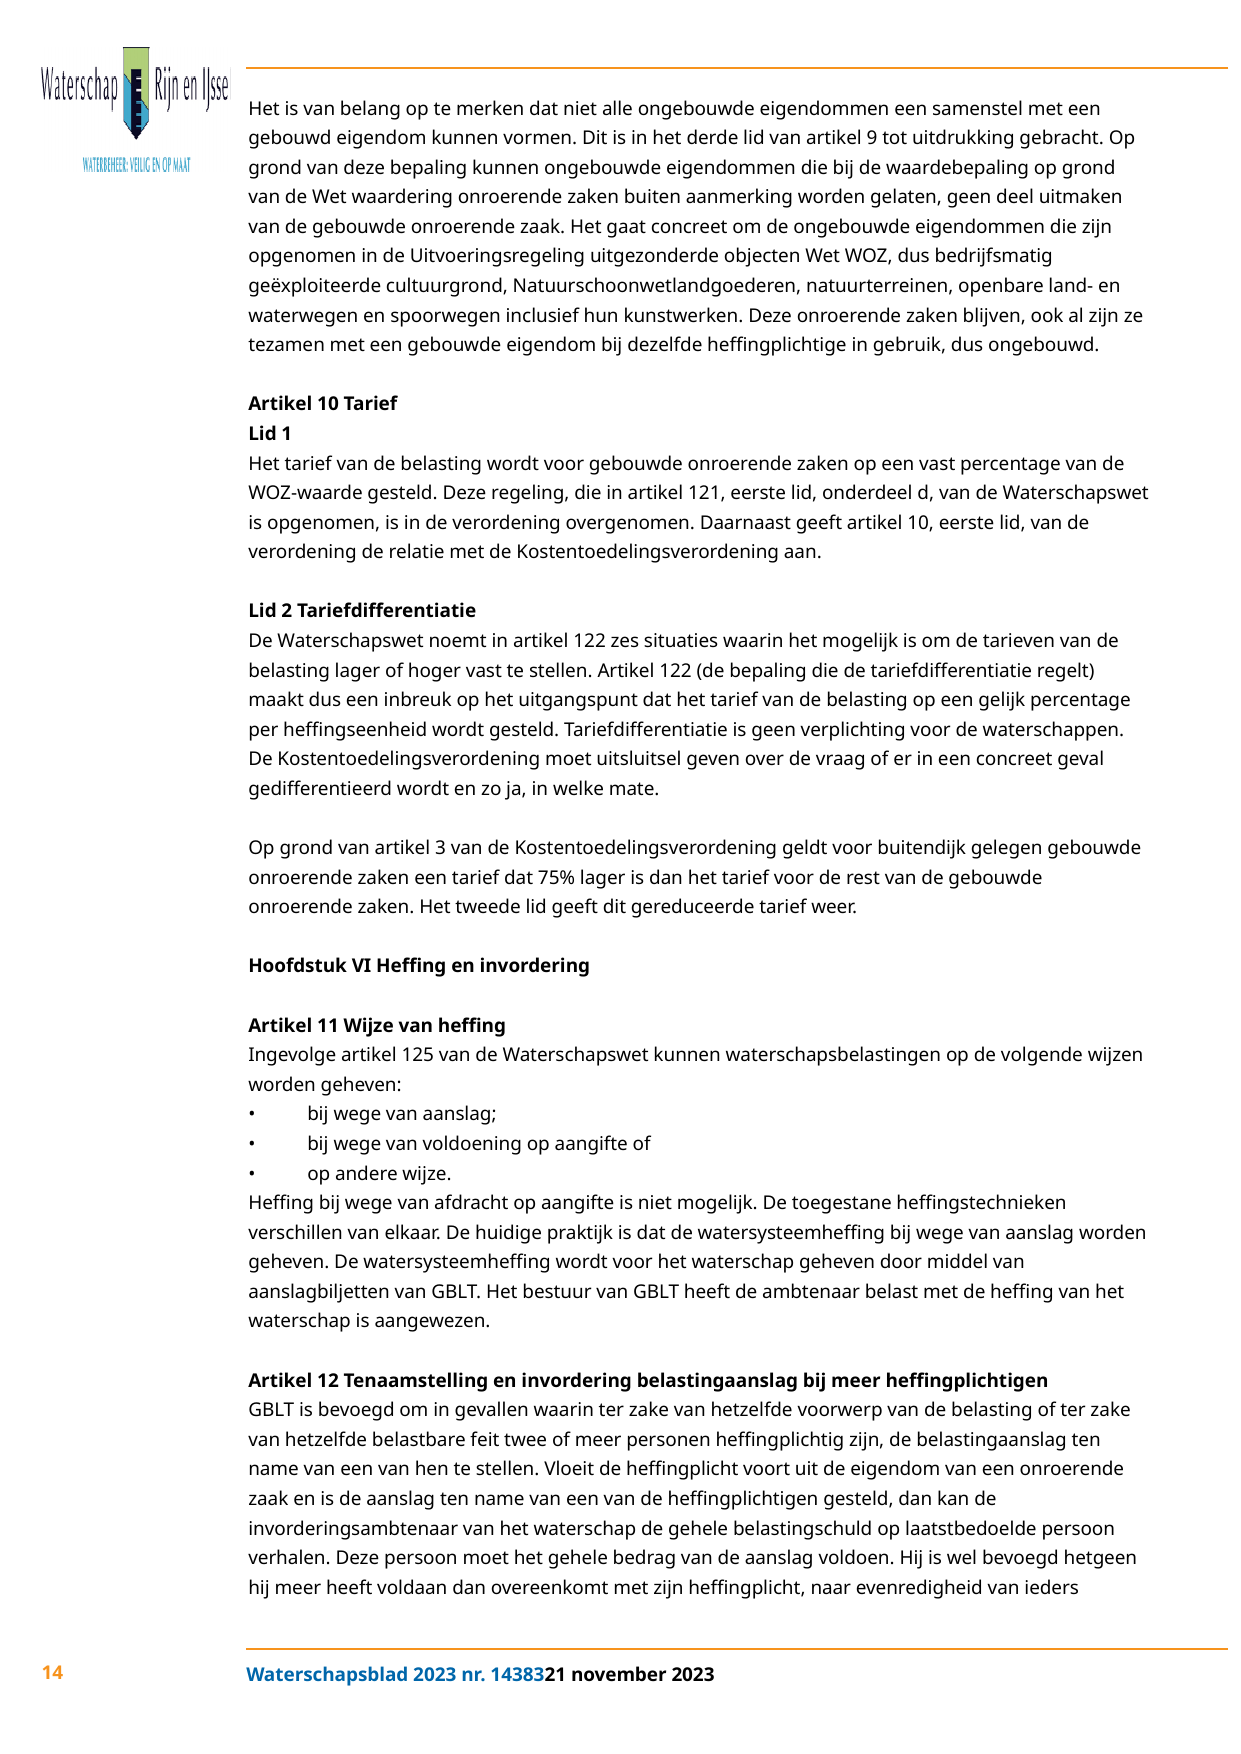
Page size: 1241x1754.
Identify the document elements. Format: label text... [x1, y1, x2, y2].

text Heffing bij wege van afdracht op aangifte is niet mogelijk. De toegestane heffingstechnieken verschillen van elkaar. De huidige praktijk is dat de watersysteemheffing bij wege van aanslag worden geheven. De watersysteemheffing wordt voor het waterschap geheven door middel van aanslagbiljetten van GBLT. Het bestuur van GBLT heeft de ambtenaar belast met de heffing van het waterschap is aangewezen. [248, 1189, 1152, 1333]
text De Waterschapswet noemt in artikel 122 zes situaties waarin het mogelijk is om de tarieven van de belasting lager of hoger vast te stellen. Artikel 122 (de bepaling die de tariefdifferentiatie regelt) maakt dus een inbreuk op het uitgangspunt dat het tarief van de belasting op een gelijk percentage per heffingseenheid wordt gesteld. Tariefdifferentiatie is geen verplichting voor de waterschappen. De Kostentoedelingsverordening moet uitsluitsel geven over de vraag of er in een concreet geval gedifferentieerd wordt en zo ja, in welke mate. [248, 627, 1152, 801]
list bij wege van aanslag; [248, 1101, 1152, 1126]
text Artikel 12 Tenaamstelling en invordering belastingaanslag bij meer heffingplichtigen [248, 1367, 1152, 1393]
picture [41, 47, 231, 172]
text Het is van belang op te merken dat niet alle ongebouwde eigendommen een samenstel met een gebouwd eigendom kunnen vormen. Dit is in het derde lid van artikel 9 tot uitdrukking gebracht. Op grond van deze bepaling kunnen ongebouwde eigendommen die bij de waardebepaling op grond van de Wet waardering onroerende zaken buiten aanmerking worden gelaten, geen deel uitmaken van de gebouwde onroerende zaak. Het gaat concreet om de ongebouwde eigendommen die zijn opgenomen in de Uitvoeringsregeling uitgezonderde objecten Wet WOZ, dus bedrijfsmatig geëxploiteerde cultuurgrond, Natuurschoonwetlandgoederen, natuurterreinen, openbare land- en waterwegen en spoorwegen inclusief hun kunstwerken. Deze onroerende zaken blijven, ook al zijn ze tezamen met een gebouwde eigendom bij dezelfde heffingplichtige in gebruik, dus ongebouwd. [248, 95, 1152, 357]
list bij wege van voldoening op aangifte of [248, 1130, 1152, 1156]
text Lid 2 Tariefdifferentiatie [248, 598, 1152, 623]
list op andere wijze. [248, 1160, 1152, 1186]
text GBLT is bevoegd om in gevallen waarin ter zake van hetzelfde voorwerp van de belasting of ter zake van hetzelfde belastbare feit twee of meer personen heffingplichtig zijn, de belastingaanslag ten name van een van hen te stellen. Vloeit de heffingplicht voort uit de eigendom van een onroerende zaak en is de aanslag ten name van een van de heffingplichtigen gesteld, dan kan de invorderingsambtenaar van het waterschap de gehele belastingschuld op laatstbedoelde persoon verhalen. Deze persoon moet het gehele bedrag van de aanslag voldoen. Hij is wel bevoegd hetgeen hij meer heeft voldaan dan overeenkomt met zijn heffingplicht, naar evenredigheid van ieders [248, 1396, 1152, 1600]
text Het tarief van de belasting wordt voor gebouwde onroerende zaken op een vast percentage van de WOZ-waarde gesteld. Deze regeling, die in artikel 121, eerste lid, onderdeel d, van de Waterschapswet is opgenomen, is in de verordening overgenomen. Daarnaast geeft artikel 10, eerste lid, van de verordening de relatie met de Kostentoedelingsverordening aan. [248, 450, 1152, 564]
text Lid 1 [248, 420, 1152, 446]
text Artikel 10 Tarief [248, 391, 1152, 416]
text Artikel 11 Wijze van heffing [248, 1012, 1152, 1038]
text Ingevolge artikel 125 van de Waterschapswet kunnen waterschapsbelastingen op de volgende wijzen worden geheven: [248, 1041, 1152, 1097]
text Op grond van artikel 3 van de Kostentoedelingsverordening geldt voor buitendijk gelegen gebouwde onroerende zaken een tarief dat 75% lager is dan het tarief voor de rest van de gebouwde onroerende zaken. Het tweede lid geeft dit gereduceerde tarief weer. [248, 834, 1152, 919]
text Hoofdstuk VI Heffing en invordering [248, 953, 1152, 978]
